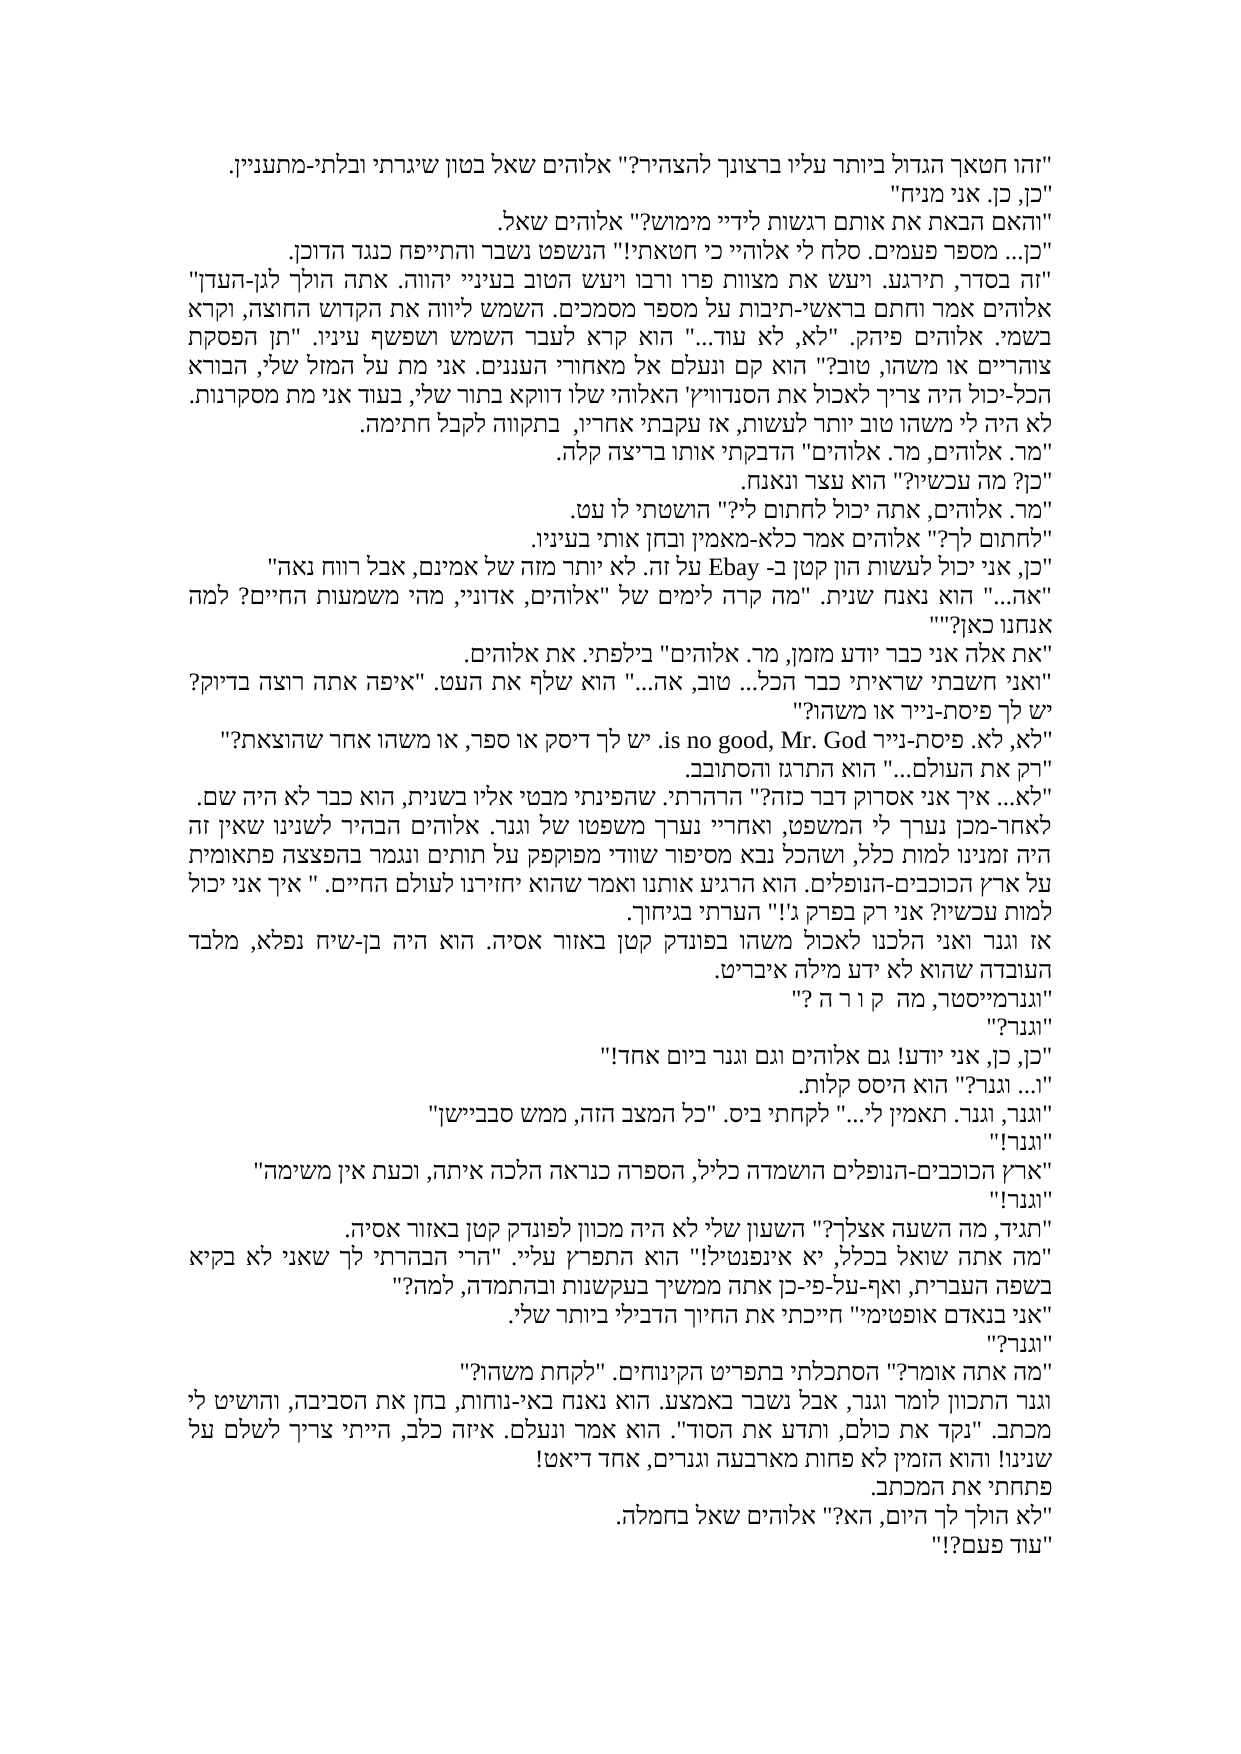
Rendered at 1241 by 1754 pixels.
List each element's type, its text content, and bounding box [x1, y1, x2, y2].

text "כן? מה עכשיו?" הוא עצר ונאנח. [187, 466, 1053, 495]
text "כן, כן. אני מניח" [187, 179, 1053, 207]
text "וגנר!" [187, 1127, 1053, 1156]
text "מר. אלוהים, אתה יכול לחתום לי?" הושטתי לו עט. [187, 495, 1053, 524]
text "מה אתה שואל בכלל, יא אינפנטיל!" הוא התפרץ עליי. "הרי הבהרתי לך שאני לא בקיא בשפה העברית, ואף-על-פי-כן אתה ממשיך בעקשנות ובהתמדה, למה?" [187, 1242, 1053, 1300]
text "ואני חשבתי שראיתי כבר הכל... טוב, אה..." הוא שלף את העט. "איפה אתה רוצה בדיוק? יש לך פיסת-נייר או משהו?" [187, 667, 1053, 725]
text "כן, אני יכול לעשות הון קטן ב- Ebay על זה. לא יותר מזה של אמינם, אבל רווח נאה" [187, 552, 1053, 581]
text "וגנר, וגנר. תאמין לי..." לקחתי ביס. "כל המצב הזה, ממש סבביישן" [187, 1099, 1053, 1127]
text "רק את העולם..." הוא התרגז והסתובב. [187, 754, 1053, 782]
text "ארץ הכוכבים-הנופלים הושמדה כליל, הספרה כנראה הלכה איתה, וכעת אין משימה" [187, 1156, 1053, 1185]
text "תגיד, מה השעה אצלך?" השעון שלי לא היה מכוון לפונדק קטן באזור אסיה. [187, 1214, 1053, 1242]
text "אה..." הוא נאנח שנית. "מה קרה לימים של "אלוהים, אדוניי, מהי משמעות החיים? למה אנחנו כאן?"" [187, 581, 1053, 639]
text אז וגנר ואני הלכנו לאכול משהו בפונדק קטן באזור אסיה. הוא היה בן-שיח נפלא, מלבד העובדה שהוא לא ידע מילה איבריט. [187, 926, 1053, 984]
text "לחתום לך?" אלוהים אמר כלא-מאמין ובחן אותי בעיניו. [187, 524, 1053, 552]
text "כן... מספר פעמים. סלח לי אלוהיי כי חטאתי!" הנשפט נשבר והתייפח כנגד הדוכן. [187, 236, 1053, 265]
text "וגנר?" [187, 1329, 1053, 1357]
text "לא הולך לך היום, הא?" אלוהים שאל בחמלה. [187, 1501, 1053, 1530]
text "זה בסדר, תירגע. ויעש את מצוות פרו ורבו ויעש הטוב בעיניי יהווה. אתה הולך לגן-העדן" אלוהים אמר וחתם בראשי-תיבות על מספר מסמכים. השמש ליווה את הקדוש החוצה, וקרא בשמי. אלוהים פיהק. "לא, לא עוד..." הוא קרא לעבר השמש ושפשף עיניו. "תן הפסקת צוהריים או משהו, טוב?" הוא קם ונעלם אל מאחורי העננים. אני מת על המזל שלי, הבורא הכל-יכול היה צריך לאכול את הסנדוויץ' האלוהי שלו דווקא בתור שלי, בעוד אני מת מסקרנות. לא היה לי משהו טוב יותר לעשות, אז עקבתי אחריו, בתקווה לקבל חתימה. [187, 265, 1053, 437]
text "והאם הבאת את אותם רגשות לידיי מימוש?" אלוהים שאל. [187, 207, 1053, 236]
text "לא... איך אני אסרוק דבר כזה?" הרהרתי. שהפינתי מבטי אליו בשנית, הוא כבר לא היה שם. [187, 782, 1053, 811]
text "כן, כן, אני יודע! גם אלוהים וגם וגנר ביום אחד!" [187, 1041, 1053, 1070]
text "וגנרמייסטר, מה ק ו ר ה ?" [187, 984, 1053, 1012]
text "וגנר!" [187, 1185, 1053, 1214]
text "לא, לא. פיסת-נייר is no good, Mr. God. יש לך דיסק או ספר, או משהו אחר שהוצאת?" [187, 725, 1053, 754]
text "את אלה אני כבר יודע מזמן, מר. אלוהים" בילפתי. את אלוהים. [187, 639, 1053, 667]
text וגנר התכוון לומר וגנר, אבל נשבר באמצע. הוא נאנח באי-נוחות, בחן את הסביבה, והושיט לי מכתב. "נקד את כולם, ותדע את הסוד". הוא אמר ונעלם. איזה כלב, הייתי צריך לשלם על שנינו! והוא הזמין לא פחות מארבעה וגנרים, אחד דיאט! [187, 1386, 1053, 1472]
text "מה אתה אומר?" הסתכלתי בתפריט הקינוחים. "לקחת משהו?" [187, 1357, 1053, 1386]
text "זהו חטאך הגדול ביותר עליו ברצונך להצהיר?" אלוהים שאל בטון שיגרתי ובלתי-מתעניין. [187, 150, 1053, 179]
text "וגנר?" [187, 1012, 1053, 1041]
text "מר. אלוהים, מר. אלוהים" הדבקתי אותו בריצה קלה. [187, 437, 1053, 466]
text "עוד פעם?!" [187, 1530, 1053, 1559]
text פתחתי את המכתב. [187, 1472, 1053, 1501]
text "ו... וגנר?" הוא היסס קלות. [187, 1070, 1053, 1099]
text "אני בנאדם אופטימי" חייכתי את החיוך הדבילי ביותר שלי. [187, 1300, 1053, 1329]
text לאחר-מכן נערך לי המשפט, ואחריי נערך משפטו של וגנר. אלוהים הבהיר לשנינו שאין זה היה זמנינו למות כלל, ושהכל נבא מסיפור שוודי מפוקפק על תותים ונגמר בהפצצה פתאומית על ארץ הכוכבים-הנופלים. הוא הרגיע אותנו ואמר שהוא יחזירנו לעולם החיים. " איך אני יכול למות עכשיו? אני רק בפרק ג'!" הערתי בגיחוך. [187, 811, 1053, 926]
